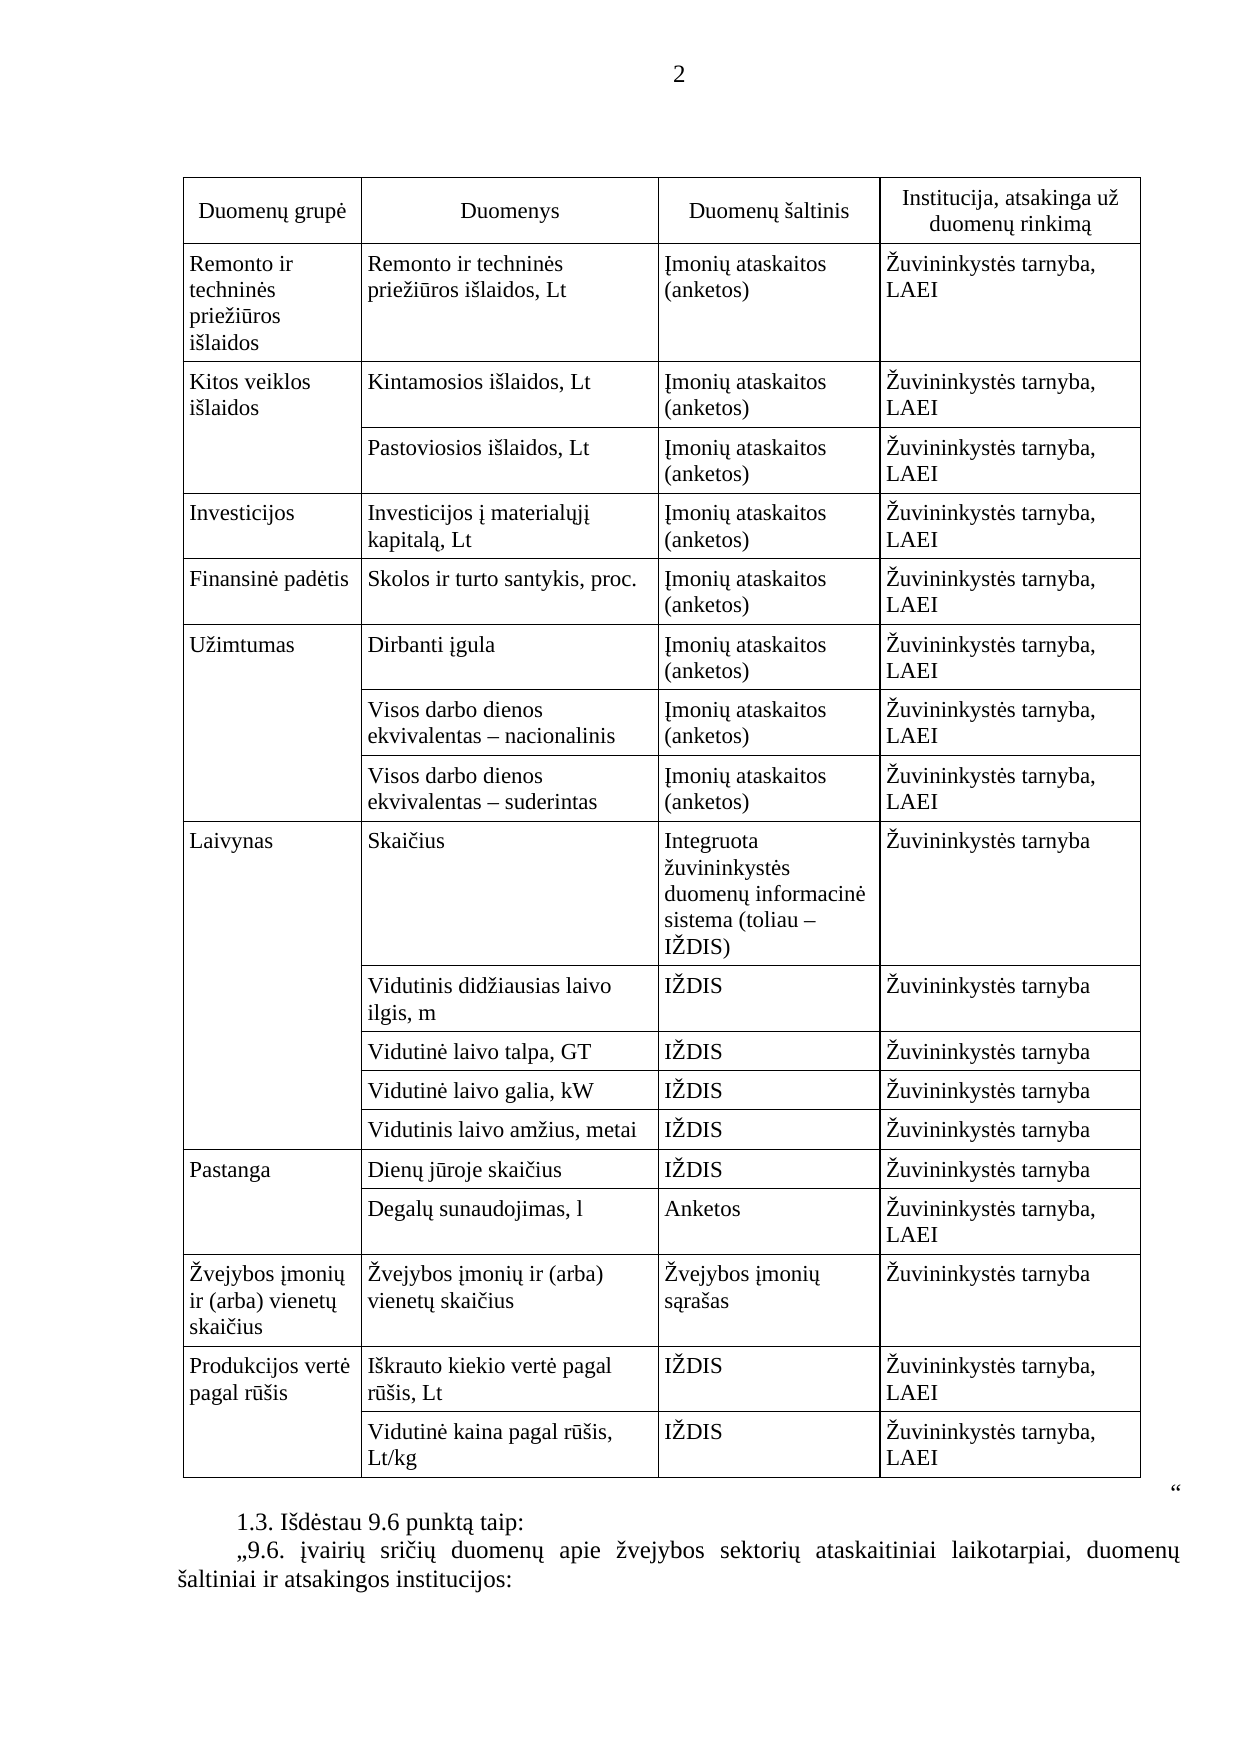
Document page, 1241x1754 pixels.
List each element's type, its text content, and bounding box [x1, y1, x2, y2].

table_cell IŽDIS [659, 1110, 879, 1149]
table_cell Vidutinis didžiausias laivo ilgis, m [362, 966, 658, 1031]
table_cell Žuvininkystės tarnyba [881, 1110, 1140, 1149]
table_cell Įmonių ataskaitos (anketos) [659, 362, 879, 427]
table_cell Žuvininkystės tarnyba, LAEI [881, 244, 1140, 361]
table_cell Skolos ir turto santykis, proc. [362, 559, 658, 624]
table_cell Investicijos [184, 494, 361, 558]
table_cell Įmonių ataskaitos (anketos) [659, 756, 879, 821]
table_cell IŽDIS [659, 1071, 879, 1109]
table_cell Žuvininkystės tarnyba, LAEI [881, 559, 1140, 624]
table_cell IŽDIS [659, 966, 879, 1031]
table_cell Žuvininkystės tarnyba, LAEI [881, 1189, 1140, 1253]
table_cell Visos darbo dienos ekvivalentas – suderintas [362, 756, 658, 821]
table_cell Užimtumas [184, 625, 361, 821]
table_cell Žuvininkystės tarnyba [881, 1071, 1140, 1109]
text „9.6. įvairių sričių duomenų apie žvejybos sektorių ataskaitiniai laikotarpiai, duomenų šaltiniai ir atsakingos institucijos: [177, 1535, 1181, 1593]
table_cell Žuvininkystės tarnyba [881, 1255, 1140, 1346]
table_cell Žuvininkystės tarnyba [881, 966, 1140, 1031]
table_header Institucija, atsakinga už duomenų rinkimą [881, 178, 1140, 243]
text 1.3. Išdėstau 9.6 punktą taip: [177, 1507, 1181, 1535]
table_cell Remonto ir techninės priežiūros išlaidos, Lt [362, 244, 658, 361]
table_cell Žuvininkystės tarnyba, LAEI [881, 428, 1140, 492]
table_cell Visos darbo dienos ekvivalentas – nacionalinis [362, 690, 658, 755]
table_cell Kintamosios išlaidos, Lt [362, 362, 658, 427]
table_cell Finansinė padėtis [184, 559, 361, 624]
table_cell Vidutinis laivo amžius, metai [362, 1110, 658, 1149]
table_cell Žvejybos įmonių ir (arba) vienetų skaičius [184, 1255, 361, 1346]
table_cell Žuvininkystės tarnyba, LAEI [881, 362, 1140, 427]
table_cell Pastoviosios išlaidos, Lt [362, 428, 658, 492]
table_cell Žuvininkystės tarnyba [881, 822, 1140, 965]
table_cell Integruota žuvininkystės duomenų informacinė sistema (toliau – IŽDIS) [659, 822, 879, 965]
table_cell Žuvininkystės tarnyba [881, 1150, 1140, 1188]
table_cell Dienų jūroje skaičius [362, 1150, 658, 1188]
table_cell Žuvininkystės tarnyba, LAEI [881, 756, 1140, 821]
table_cell Žuvininkystės tarnyba, LAEI [881, 494, 1140, 558]
table_cell Investicijos į materialųjį kapitalą, Lt [362, 494, 658, 558]
table_cell Žvejybos įmonių sąrašas [659, 1255, 879, 1346]
table_cell Anketos [659, 1189, 879, 1253]
table_cell Žuvininkystės tarnyba, LAEI [881, 625, 1140, 689]
table_cell Vidutinė kaina pagal rūšis, Lt/kg [362, 1412, 658, 1477]
table_cell Degalų sunaudojimas, l [362, 1189, 658, 1253]
text “ [177, 1478, 1181, 1507]
table_cell IŽDIS [659, 1032, 879, 1070]
table_cell Iškrauto kiekio vertė pagal rūšis, Lt [362, 1347, 658, 1411]
table_header Duomenys [362, 178, 658, 243]
table_cell Remonto ir techninės priežiūros išlaidos [184, 244, 361, 361]
table_cell Žuvininkystės tarnyba, LAEI [881, 690, 1140, 755]
table_cell Skaičius [362, 822, 658, 965]
table_cell Įmonių ataskaitos (anketos) [659, 559, 879, 624]
table_cell Vidutinė laivo galia, kW [362, 1071, 658, 1109]
table_cell Įmonių ataskaitos (anketos) [659, 625, 879, 689]
table_cell Pastanga [184, 1150, 361, 1253]
table_cell Laivynas [184, 822, 361, 1149]
table_cell Vidutinė laivo talpa, GT [362, 1032, 658, 1070]
table_cell Žuvininkystės tarnyba, LAEI [881, 1347, 1140, 1411]
table_cell IŽDIS [659, 1347, 879, 1411]
table_cell Žuvininkystės tarnyba, LAEI [881, 1412, 1140, 1477]
table_cell Įmonių ataskaitos (anketos) [659, 494, 879, 558]
table_cell Kitos veiklos išlaidos [184, 362, 361, 492]
table_cell IŽDIS [659, 1150, 879, 1188]
table_cell Dirbanti įgula [362, 625, 658, 689]
table_cell IŽDIS [659, 1412, 879, 1477]
table_cell Įmonių ataskaitos (anketos) [659, 244, 879, 361]
table_cell Įmonių ataskaitos (anketos) [659, 690, 879, 755]
table_cell Žvejybos įmonių ir (arba) vienetų skaičius [362, 1255, 658, 1346]
table_cell Įmonių ataskaitos (anketos) [659, 428, 879, 492]
table_cell Žuvininkystės tarnyba [881, 1032, 1140, 1070]
table_header Duomenų grupė [184, 178, 361, 243]
table_header Duomenų šaltinis [659, 178, 879, 243]
table_cell Produkcijos vertė pagal rūšis [184, 1347, 361, 1477]
